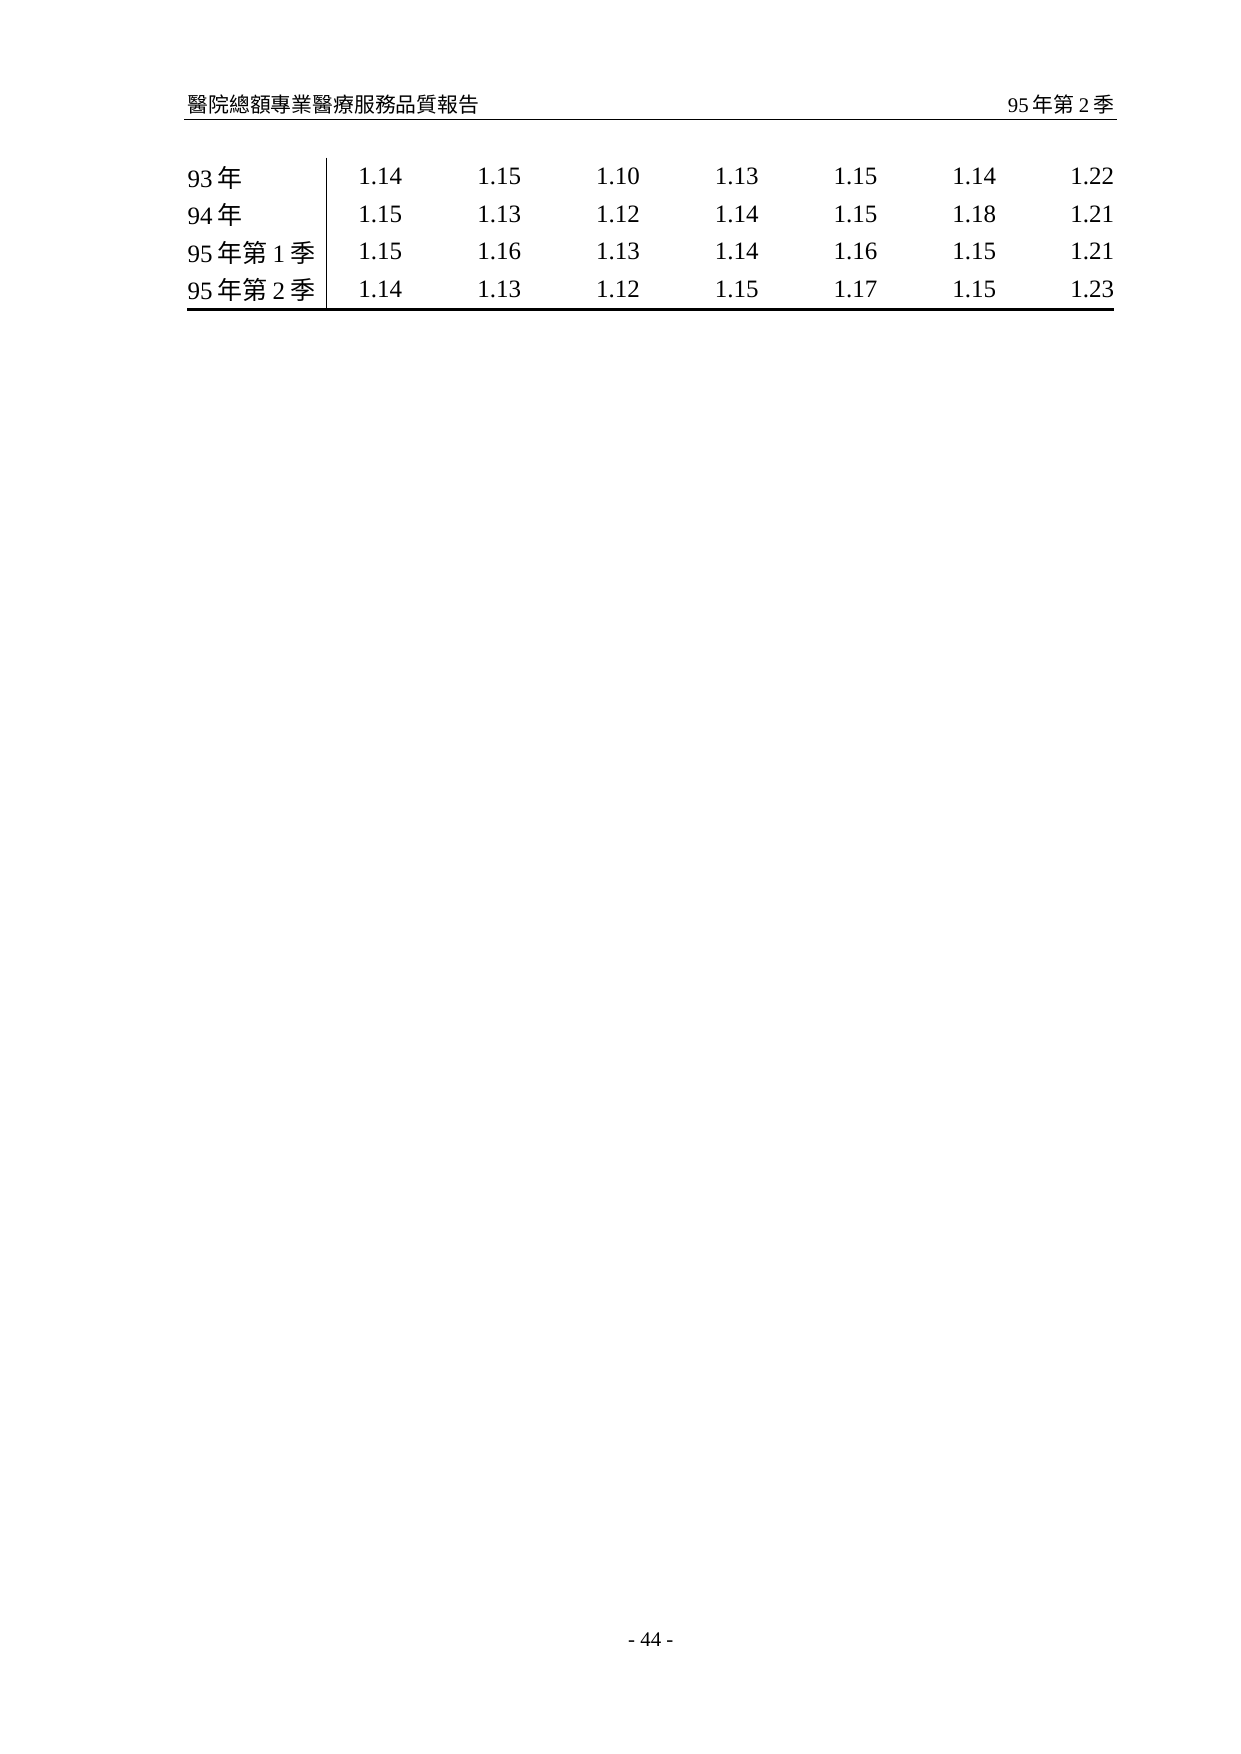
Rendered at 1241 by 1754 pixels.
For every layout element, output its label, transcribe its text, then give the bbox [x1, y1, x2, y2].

table_cell 93年 [187, 158, 326, 195]
table_cell 1.15 [402, 158, 521, 195]
table_cell 1.15 [877, 233, 996, 270]
table_cell 1.15 [639, 270, 758, 307]
table_cell 1.13 [402, 195, 521, 232]
table_cell 95年第2季 [187, 270, 326, 307]
table_cell 1.23 [996, 270, 1114, 307]
table_cell 1.13 [402, 270, 521, 307]
table_cell 94年 [187, 195, 326, 232]
table_cell 1.12 [521, 195, 639, 232]
table_cell 1.21 [996, 195, 1114, 232]
table_cell 1.10 [521, 158, 639, 195]
table_cell 1.15 [327, 233, 402, 270]
table_cell 1.15 [758, 195, 877, 232]
table_cell 1.22 [996, 158, 1114, 195]
table_cell 1.12 [521, 270, 639, 307]
table_cell 1.13 [639, 158, 758, 195]
table_cell 1.14 [327, 270, 402, 307]
table_cell 1.15 [327, 195, 402, 232]
table_cell 1.15 [877, 270, 996, 307]
table_cell 1.14 [639, 233, 758, 270]
table_cell 1.21 [996, 233, 1114, 270]
table_cell 1.13 [521, 233, 639, 270]
table_cell 1.17 [758, 270, 877, 307]
table_cell 1.14 [327, 158, 402, 195]
table_cell 1.16 [758, 233, 877, 270]
table_cell 1.16 [402, 233, 521, 270]
table_cell 95年第1季 [187, 233, 326, 270]
table_cell 1.18 [877, 195, 996, 232]
table_cell 1.15 [758, 158, 877, 195]
table_cell 1.14 [877, 158, 996, 195]
table_cell 1.14 [639, 195, 758, 232]
